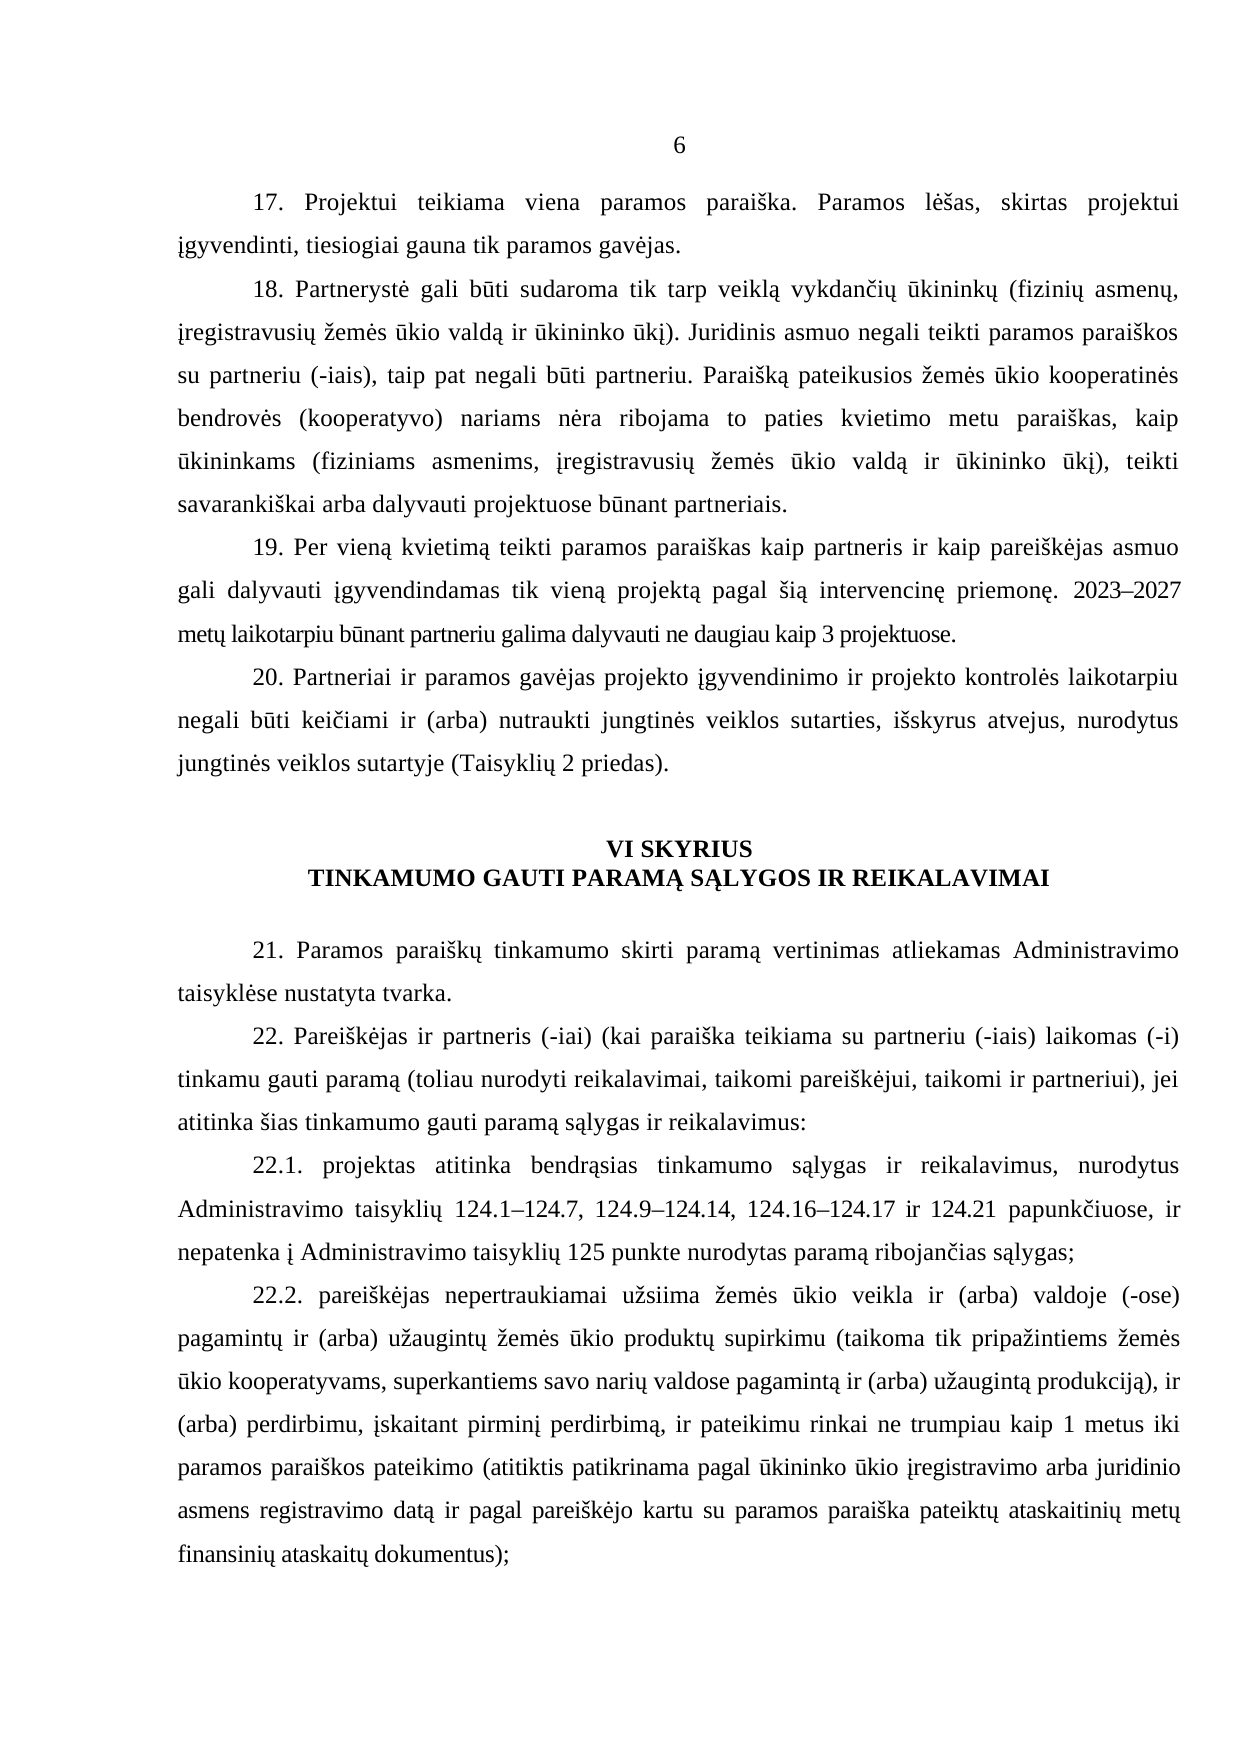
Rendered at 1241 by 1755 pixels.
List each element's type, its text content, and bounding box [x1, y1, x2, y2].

text 22. Pareiškėjas ir partneris (-iai) (kai paraiška teikiama su partneriu (-iais) laikomas (-i) tinkamu gauti paramą (toliau nurodyti reikalavimai, taikomi pareiškėjui, taikomi ir partneriui), jei atitinka šias tinkamumo gauti paramą sąlygas ir reikalavimus: [177, 1021, 1181, 1136]
text 17. Projektui teikiama viena paramos paraiška. Paramos lėšas, skirtas projektui įgyvendinti, tiesiogiai gauna tik paramos gavėjas. [177, 187, 1181, 259]
text 21. Paramos paraiškų tinkamumo skirti paramą vertinimas atliekamas Administravimo taisyklėse nustatyta tvarka. [177, 935, 1181, 1007]
text VI SKYRIUS [177, 834, 1181, 863]
text 19. Per vieną kvietimą teikti paramos paraiškas kaip partneris ir kaip pareiškėjas asmuo gali dalyvauti įgyvendindamas tik vieną projektą pagal šią intervencinę priemonę. 2023–2027 metų laikotarpiu būnant partneriu galima dalyvauti ne daugiau kaip 3 projektuose. [177, 532, 1181, 647]
text 22.2. pareiškėjas nepertraukiamai užsiima žemės ūkio veikla ir (arba) valdoje (-ose) pagamintų ir (arba) užaugintų žemės ūkio produktų supirkimu (taikoma tik pripažintiems žemės ūkio kooperatyvams, superkantiems savo narių valdose pagamintą ir (arba) užaugintą produkciją), ir (arba) perdirbimu, įskaitant pirminį perdirbimą, ir pateikimu rinkai ne trumpiau kaip 1 metus iki paramos paraiškos pateikimo (atitiktis patikrinama pagal ūkininko ūkio įregistravimo arba juridinio asmens registravimo datą ir pagal pareiškėjo kartu su paramos paraiška pateiktų ataskaitinių metų finansinių ataskaitų dokumentus); [177, 1280, 1181, 1567]
text 20. Partneriai ir paramos gavėjas projekto įgyvendinimo ir projekto kontrolės laikotarpiu negali būti keičiami ir (arba) nutraukti jungtinės veiklos sutarties, išskyrus atvejus, nurodytus jungtinės veiklos sutartyje (Taisyklių 2 priedas). [177, 662, 1181, 777]
text 18. Partnerystė gali būti sudaroma tik tarp veiklą vykdančių ūkininkų (fizinių asmenų, įregistravusių žemės ūkio valdą ir ūkininko ūkį). Juridinis asmuo negali teikti paramos paraiškos su partneriu (-iais), taip pat negali būti partneriu. Paraišką pateikusios žemės ūkio kooperatinės bendrovės (kooperatyvo) nariams nėra ribojama to paties kvietimo metu paraiškas, kaip ūkininkams (fiziniams asmenims, įregistravusių žemės ūkio valdą ir ūkininko ūkį), teikti savarankiškai arba dalyvauti projektuose būnant partneriais. [177, 274, 1181, 518]
text 22.1. projektas atitinka bendrąsias tinkamumo sąlygas ir reikalavimus, nurodytus Administravimo taisyklių 124.1–124.7, 124.9–124.14, 124.16–124.17 ir 124.21 papunkčiuose, ir nepatenka į Administravimo taisyklių 125 punkte nurodytas paramą ribojančias sąlygas; [177, 1151, 1181, 1266]
text TINKAMUMO GAUTI PARAMĄ SĄLYGOS IR REIKALAVIMAI [177, 863, 1181, 892]
